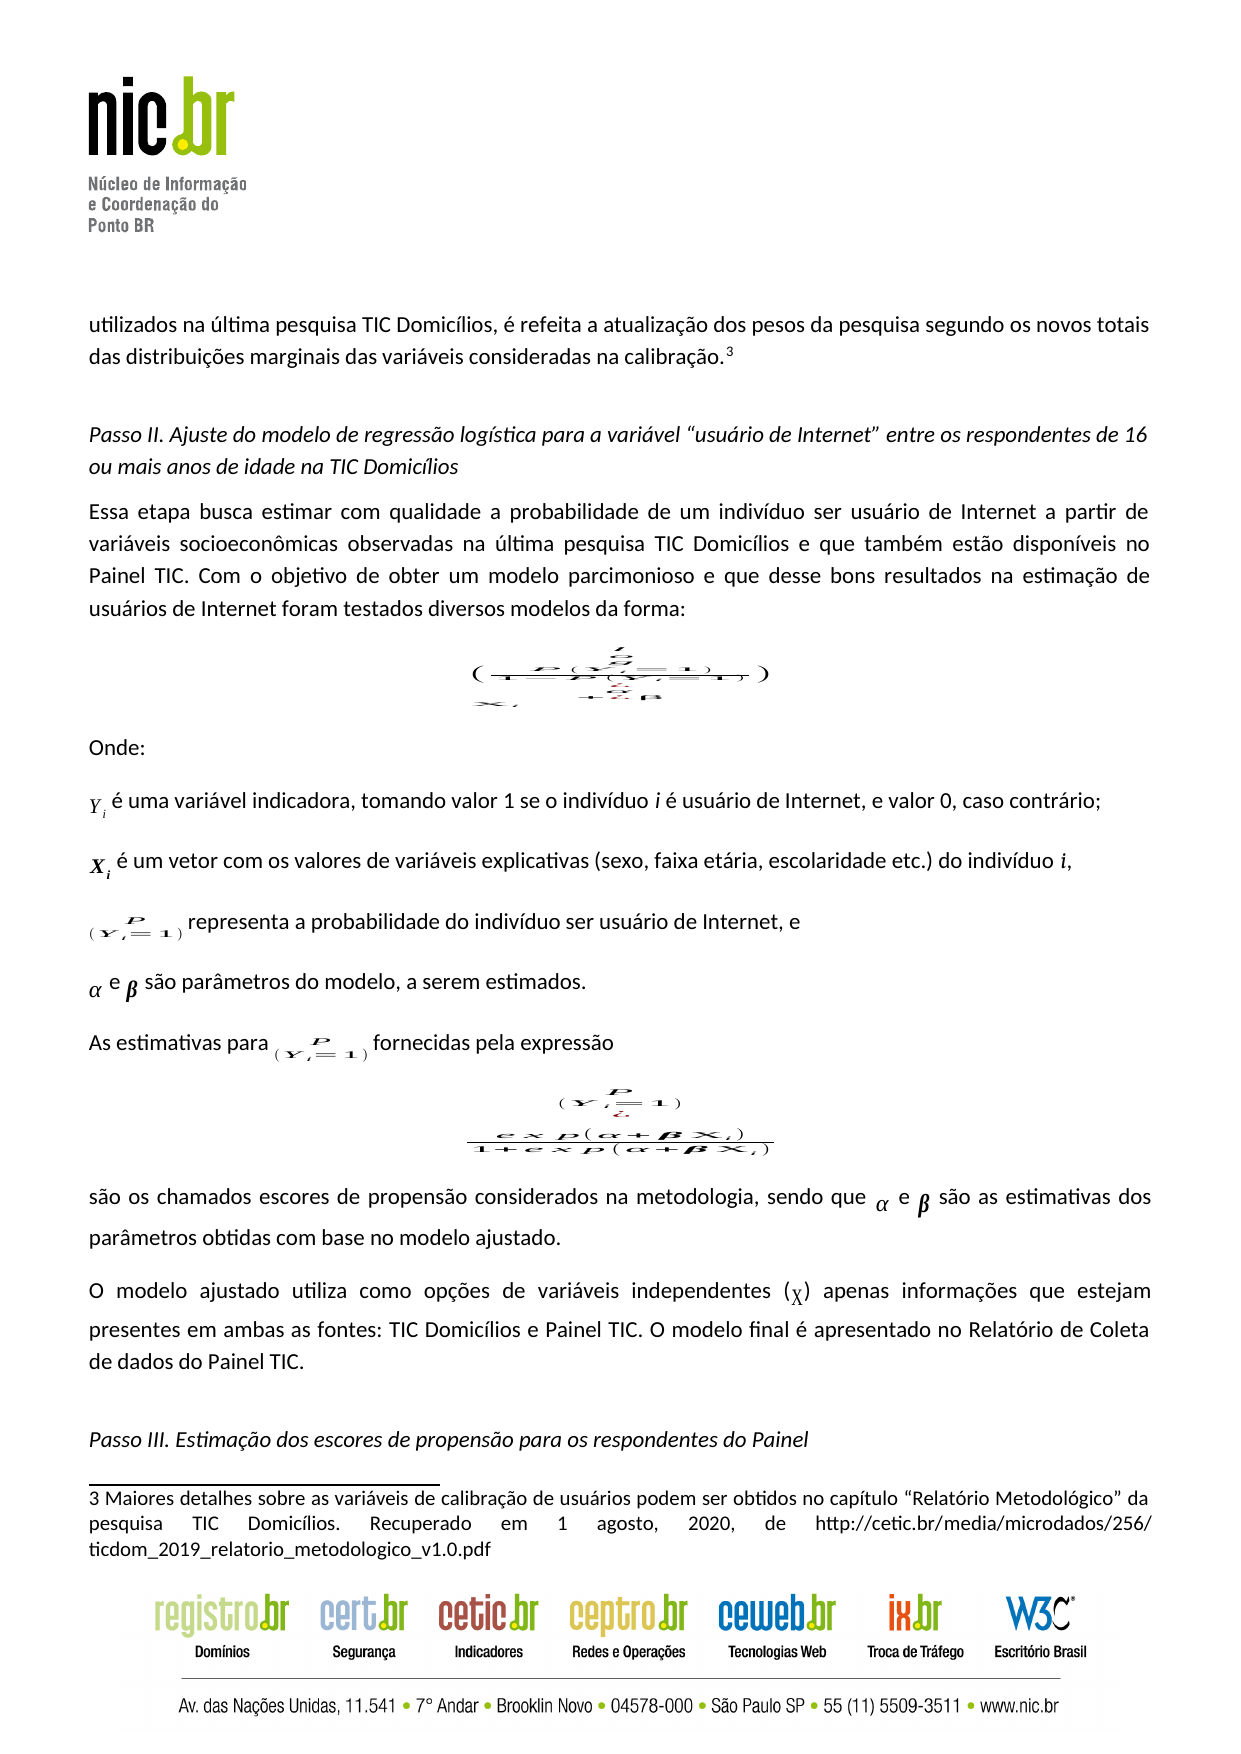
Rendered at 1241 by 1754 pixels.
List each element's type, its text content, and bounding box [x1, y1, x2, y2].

text Maiores detalhes sobre as variáveis de calibração de usuários podem ser obtidos no capítulo “Relatório Metodológico” da pesquisa TIC Domicílios. Recuperado em 1 agosto, 2020, de http://cetic.br/‌media/‌microdados/‌256/‌ticdom_‌2019_‌relatorio_metodologico_v1.0.pdf [89, 1485, 1152, 1561]
text e são parâmetros do modelo, a serem estimados. [89, 967, 1152, 1003]
subtitle Passo II. Ajuste do modelo de regressão logística para a variável “usuário de Internet” entre os respondentes de 16 ou mais anos de idade na TIC Domicílios [89, 420, 1152, 481]
text é uma variável indicadora, tomando valor 1 se o indivíduo i é usuário de Internet, e valor 0, caso contrário; [89, 786, 1152, 821]
text representa a probabilidade do indivíduo ser usuário de Internet, e [89, 907, 1152, 942]
subtitle Passo III. Estimação dos escores de propensão para os respondentes do Painel [89, 1426, 1152, 1453]
text As estimativas para fornecidas pela expressão [89, 1028, 1152, 1063]
text O modelo ajustado utiliza como opções de variáveis independentes () apenas informações que estejam presentes em ambas as fontes: TIC Domicílios e Painel TIC. O modelo final é apresentado no Relatório de Coleta de dados do Painel TIC. [89, 1276, 1152, 1376]
text é um vetor com os valores de variáveis explicativas (sexo, faixa etária, escolaridade etc.) do indivíduo i, [89, 846, 1152, 882]
text são os chamados escores de propensão considerados na metodologia, sendo que e são as estimativas dos parâmetros obtidas com base no modelo ajustado. [89, 1182, 1152, 1251]
text Essa etapa busca estimar com qualidade a probabilidade de um indivíduo ser usuário de Internet a partir de variáveis socioeconômicas observadas na última pesquisa TIC Domicílios e que também estão disponíveis no Painel TIC. Com o objetivo de obter um modelo parcimonioso e que desse bons resultados na estimação de usuários de Internet foram testados diversos modelos da forma: [89, 497, 1152, 622]
text Onde: [89, 733, 1152, 761]
text utilizados na última pesquisa TIC Domicílios, é refeita a atualização dos pesos da pesquisa segundo os novos totais das distribuições marginais das variáveis consideradas na calibração. [89, 310, 1152, 370]
